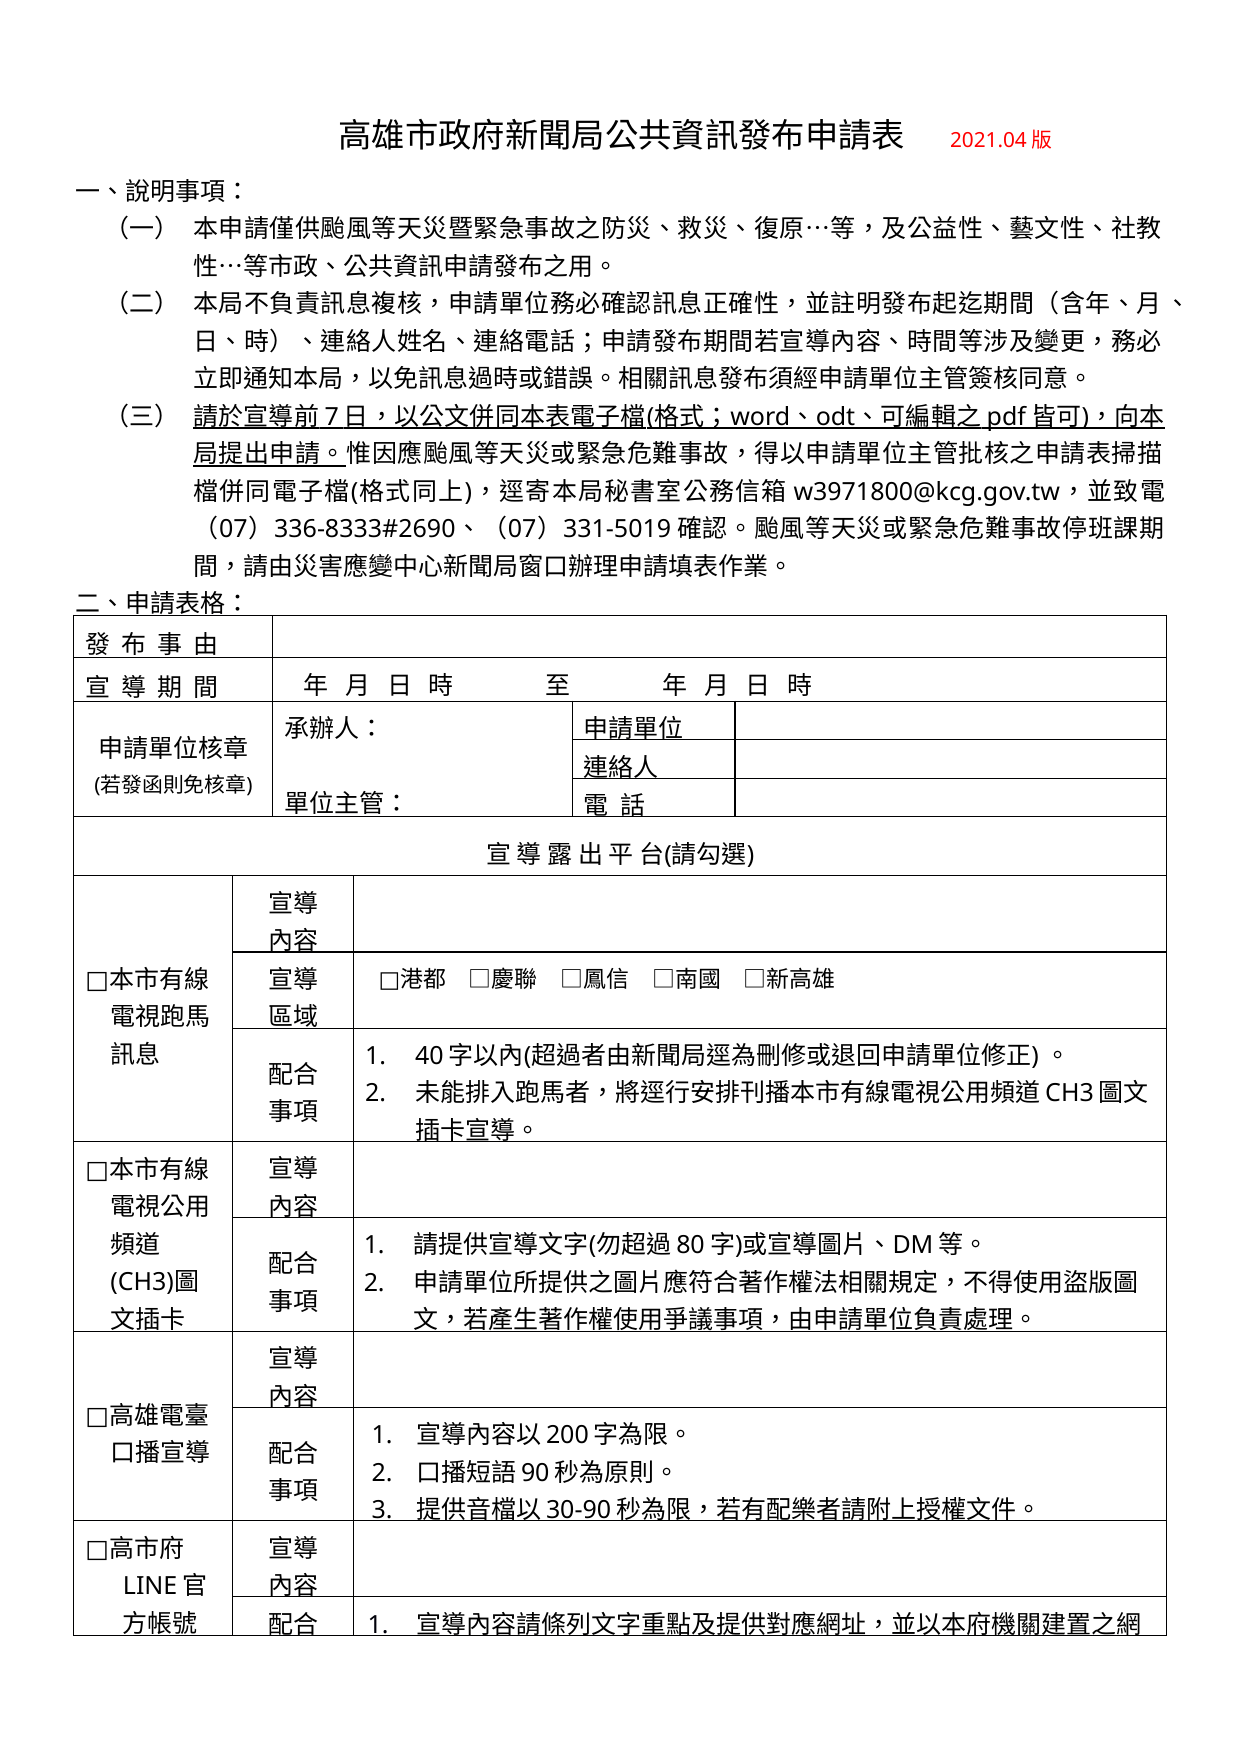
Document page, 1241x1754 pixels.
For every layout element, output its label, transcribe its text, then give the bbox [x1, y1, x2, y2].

list 本局不負責訊息複核，申請單位務必確認訊息正確性，並註明發布起迄期間（含年、月、日、時）、連絡人姓名、連絡電話；申請發布期間若宣導內容、時間等涉及變更，務必立即通知本局，以免訊息過時或錯誤。相關訊息發布須經申請單位主管簽核同意。 [104, 277, 1165, 389]
table_cell 宣導 內容 [233, 1521, 353, 1596]
list 本申請僅供颱風等天災暨緊急事故之防災、救災、復原…等，及公益性、藝文性、社教性…等市政、公共資訊申請發布之用。 [104, 202, 1165, 277]
table_cell [354, 876, 1166, 951]
table_cell □本市有線電視公用頻道(CH3)圖文插卡 [74, 1142, 232, 1331]
table_cell 申請單位 [573, 702, 734, 739]
list 請於宣導前7日，以公文併同本表電子檔(格式；word、odt、可編輯之pdf皆可)，向本局提出申請。惟因應颱風等天災或緊急危難事故，得以申請單位主管批核之申請表掃描檔併同電子檔(格式同上)，逕寄本局秘書室公務信箱w3971800@kcg.gov.tw，並致電（07）336-8333#2690、（07）331-5019確認。颱風等天災或緊急危難事故停班課期間，請由災害應變中心新聞局窗口辦理申請填表作業。 [104, 389, 1165, 577]
table_cell 配合 事項 [233, 1408, 353, 1520]
table_cell □高雄電臺口播宣導 [74, 1332, 232, 1520]
table_cell [736, 702, 1166, 739]
table_cell 宣導內容以200字為限。 口播短語90秒為原則。 提供音檔以30-90秒為限，若有配樂者請附上授權文件。 [354, 1408, 1166, 1520]
list 一、說明事項： [75, 164, 1165, 202]
table_cell □港都 □慶聯 □鳳信 □南國 □新高雄 [354, 953, 1166, 1027]
table_cell [736, 740, 1166, 778]
table_cell 配合 [233, 1597, 353, 1635]
table_header [273, 616, 1166, 657]
table_cell [354, 1521, 1166, 1596]
table_cell 宣導 內容 [233, 1142, 353, 1217]
text 高雄市政府新聞局公共資訊發布申請表 2021.04版 [75, 89, 1165, 164]
table_cell 宣導 內容 [233, 1332, 353, 1407]
text 二、申請表格： [75, 577, 1165, 614]
table_cell 電 話 [573, 779, 734, 816]
table_cell [736, 779, 1166, 816]
table_cell 年 月 日 時 至 年 月 日 時 [273, 658, 1166, 701]
table_cell □本市有線電視跑馬訊息 [74, 876, 232, 1141]
table_cell 連絡人 [573, 740, 734, 778]
table_cell 宣導 區域 [233, 953, 353, 1027]
table_cell 宣 導 露 出 平 台(請勾選) [74, 817, 1166, 875]
table_cell 承辦人： 單位主管： [273, 702, 572, 816]
table_cell 申請單位核章 (若發函則免核章) [74, 702, 272, 816]
table_cell [354, 1142, 1166, 1217]
table_cell □高市府LINE官方帳號 [74, 1521, 232, 1635]
table_cell 40字以內(超過者由新聞局逕為刪修或退回申請單位修正) 。 未能排入跑馬者，將逕行安排刊播本市有線電視公用頻道CH3圖文插卡宣導。 [354, 1029, 1166, 1141]
table_header 發 布 事 由 [74, 616, 272, 657]
table_cell [354, 1332, 1166, 1407]
table_cell 配合 事項 [233, 1218, 353, 1331]
table_cell 宣導 內容 [233, 876, 353, 951]
table_cell 宣導內容請條列文字重點及提供對應網址，並以本府機關建置之網站或活動官網為主。 請務必核對宣導內容正確性，經發布後即無法更正，民眾如有疑問或反映事項，由申請單位處理。 宣傳素材請符合著作權法相關規定；內容依平台規範不可包含第三方品牌。 宣傳圖片檔案格式須為JPG或PNG，10MB以下。另有特殊版位，尺寸規定及圖例說明如下： ※以上版位顯示方式均為「點擊圖片後導引至目標網頁」，請提供目標網頁連結，圖片本身無法下載、分享或放大，請確認重點訊息文字為肉眼可辨。建議以雲端空間提供素材檔案，避免直接用LINE等通訊軟體傳送，以免破壞影像畫質。如有疑問歡迎電洽(07)336-8333 #2686 或專線(07)331-5016李小姐詢問。 宣傳影片檔案格式須為MP4或MOV或WMV，200MB以下。 LINE官方帳號每月發布則數及每則字數有限額規定，由新聞局依緊急性、重要性、時效性及平台業者相關規範等編輯排程，非申請即可刊登。 [354, 1597, 1166, 1635]
table_cell 宣 導 期 間 [74, 658, 272, 701]
table_cell 請提供宣導文字(勿超過80字)或宣導圖片、DM等。 申請單位所提供之圖片應符合著作權法相關規定，不得使用盜版圖文，若產生著作權使用爭議事項，由申請單位負責處理。 [354, 1218, 1166, 1331]
table_cell 配合 事項 [233, 1029, 353, 1141]
